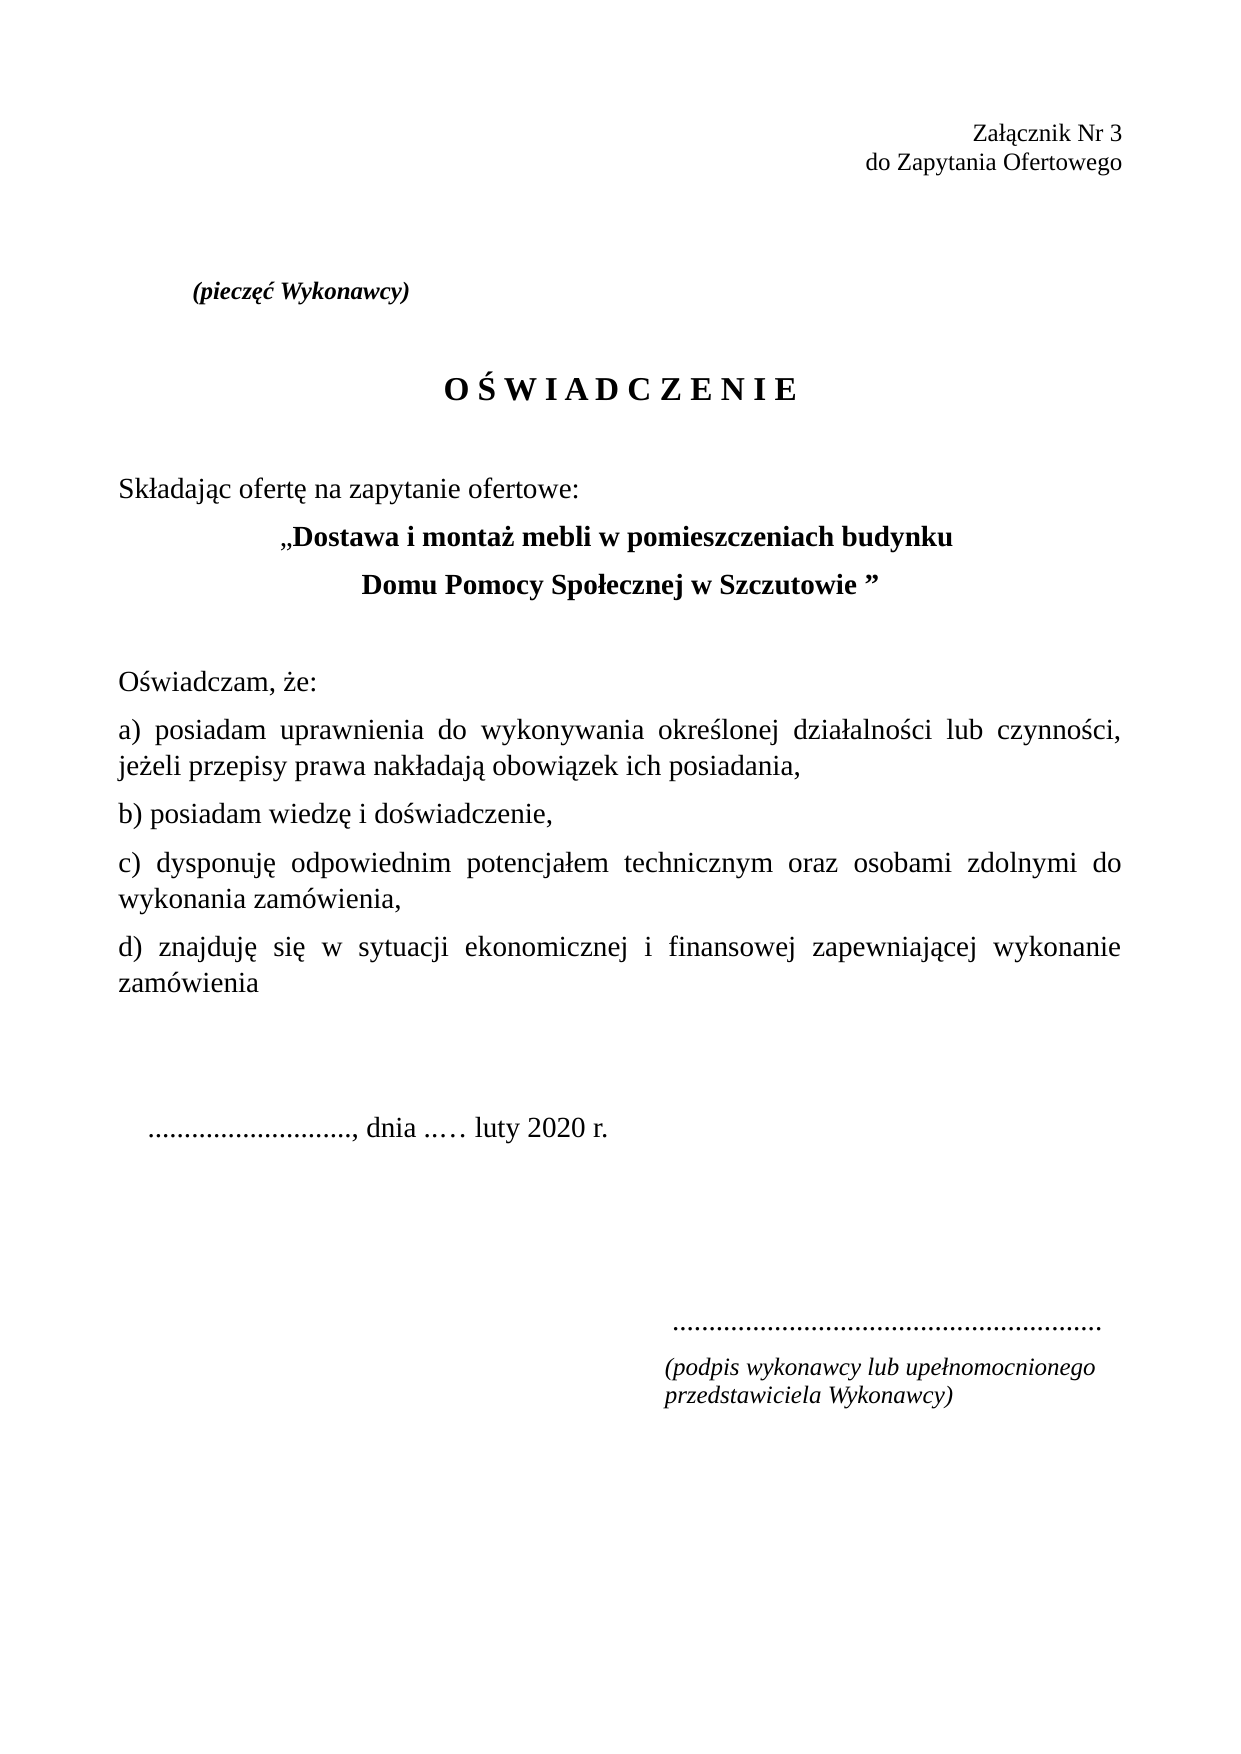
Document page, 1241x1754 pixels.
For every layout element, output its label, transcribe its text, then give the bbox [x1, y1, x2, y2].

text Składając ofertę na zapytanie ofertowe: [118, 471, 1122, 504]
text ........................................................... [664, 1303, 1122, 1337]
text Oświadczam, że: [118, 664, 1122, 698]
text O Ś W I A D C Z E N I E [118, 369, 1122, 407]
text d) znajduję się w sytuacji ekonomicznej i finansowej zapewniającej wykonanie zamówienia [118, 929, 1122, 998]
text do Zapytania Ofertowego [118, 147, 1122, 176]
text Domu Pomocy Społecznej w Szczutowie ” [118, 567, 1122, 601]
text b) posiadam wiedzę i doświadczenie, [118, 797, 1122, 830]
text ............................, dnia ..… luty 2020 r. [118, 1110, 1122, 1143]
text a) posiadam uprawnienia do wykonywania określonej działalności lub czynności, jeżeli przepisy prawa nakładają obowiązek ich posiadania, [118, 712, 1122, 782]
text (podpis wykonawcy lub upełnomocnionego [664, 1352, 1122, 1380]
text (pieczęć Wykonawcy) [118, 272, 1122, 306]
text Załącznik Nr 3 [118, 118, 1122, 147]
text „Dostawa i montaż mebli w pomieszczeniach budynku [118, 519, 1122, 553]
text przedstawiciela Wykonawcy) [664, 1380, 1122, 1409]
text c) dysponuję odpowiednim potencjałem technicznym oraz osobami zdolnymi do wykonania zamówienia, [118, 845, 1122, 914]
